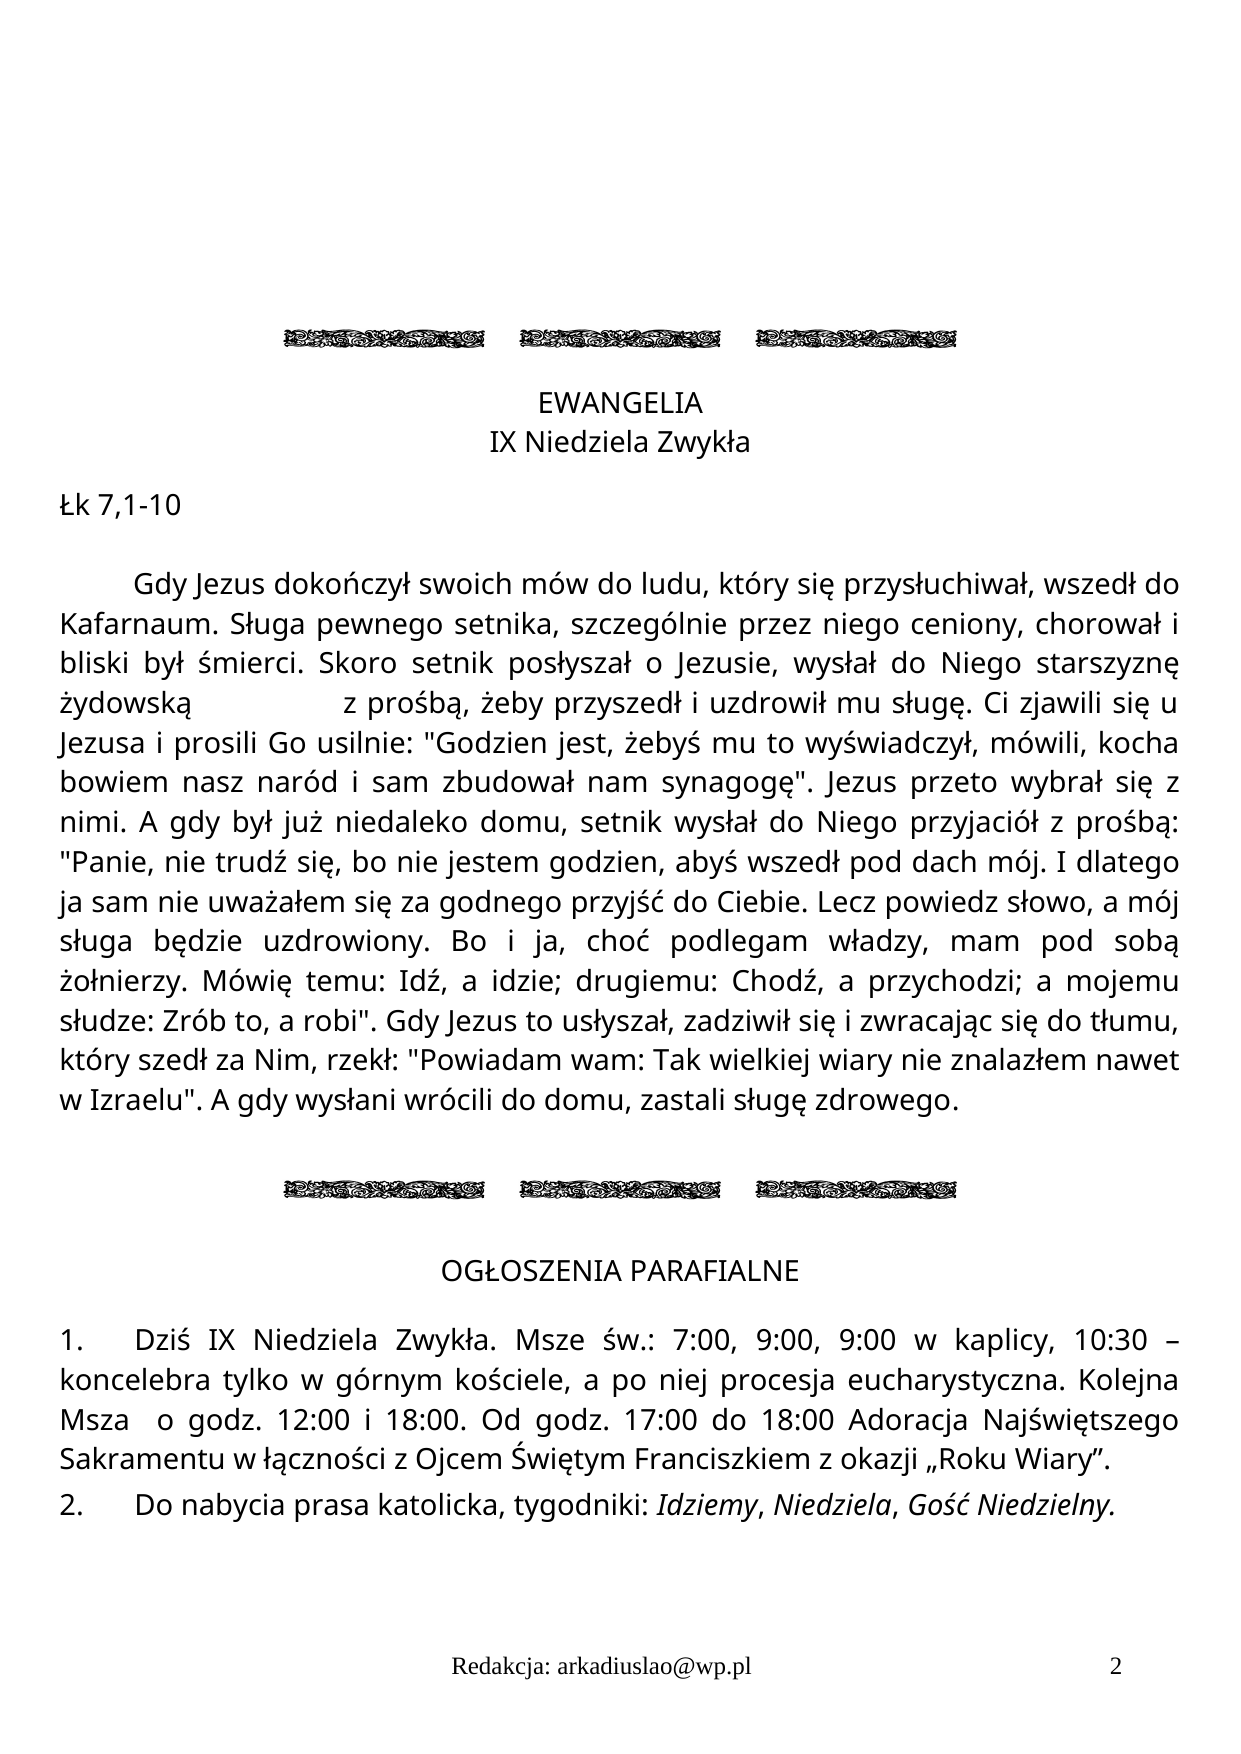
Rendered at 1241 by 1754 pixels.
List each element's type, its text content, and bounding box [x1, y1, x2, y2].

text OGŁOSZENIA PARAFIALNE [59, 1251, 1181, 1290]
text Gdy Jezus dokończył swoich mów do ludu, który się przysłuchiwał, wszedł do Kafarnaum. Sługa pewnego setnika, szczególnie przez niego ceniony, chorował i bliski był śmierci. Skoro setnik posłyszał o Jezusie, wysłał do Niego starszyznę żydowską z prośbą, żeby przyszedł i uzdrowił mu sługę. Ci zjawili się u Jezusa i prosili Go usilnie: "Godzien jest, żebyś mu to wyświadczył, mówili, kocha bowiem nasz naród i sam zbudował nam synagogę". Jezus przeto wybrał się z nimi. A gdy był już niedaleko domu, setnik wysłał do Niego przyjaciół z prośbą: "Panie, nie trudź się, bo nie jestem godzien, abyś wszedł pod dach mój. I dlatego ja sam nie uważałem się za godnego przyjść do Ciebie. Lecz powiedz słowo, a mój sługa będzie uzdrowiony. Bo i ja, choć podlegam władzy, mam pod sobą żołnierzy. Mówię temu: Idź, a idzie; drugiemu: Chodź, a przychodzi; a mojemu słudze: Zrób to, a robi". Gdy Jezus to usłyszał, zadziwił się i zwracając się do tłumu, który szedł za Nim, rzekł: "Powiadam wam: Tak wielkiej wiary nie znalazłem nawet w Izraelu". A gdy wysłani wrócili do domu, zastali sługę zdrowego. [59, 563, 1181, 1119]
picture [518, 328, 722, 349]
list Do nabycia prasa katolicka, tygodniki: Idziemy, Niedziela, Gość Niedzielny. [59, 1484, 1181, 1524]
picture [754, 328, 958, 349]
list Dziś IX Niedziela Zwykła. Msze św.: 7:00, 9:00, 9:00 w kaplicy, 10:30 – koncelebra tylko w górnym kościele, a po niej procesja eucharystyczna. Kolejna Msza o godz. 12:00 i 18:00. Od godz. 17:00 do 18:00 Adoracja Najświętszego Sakramentu w łączności z Ojcem Świętym Franciszkiem z okazji „Roku Wiary”. [59, 1319, 1181, 1478]
text EWANGELIA [59, 382, 1181, 422]
picture [282, 328, 486, 349]
picture [282, 1179, 486, 1200]
text IX Niedziela Zwykła [59, 422, 1181, 461]
picture [518, 1179, 722, 1200]
text Łk 7,1-10 [59, 484, 1181, 524]
picture [754, 1179, 958, 1200]
